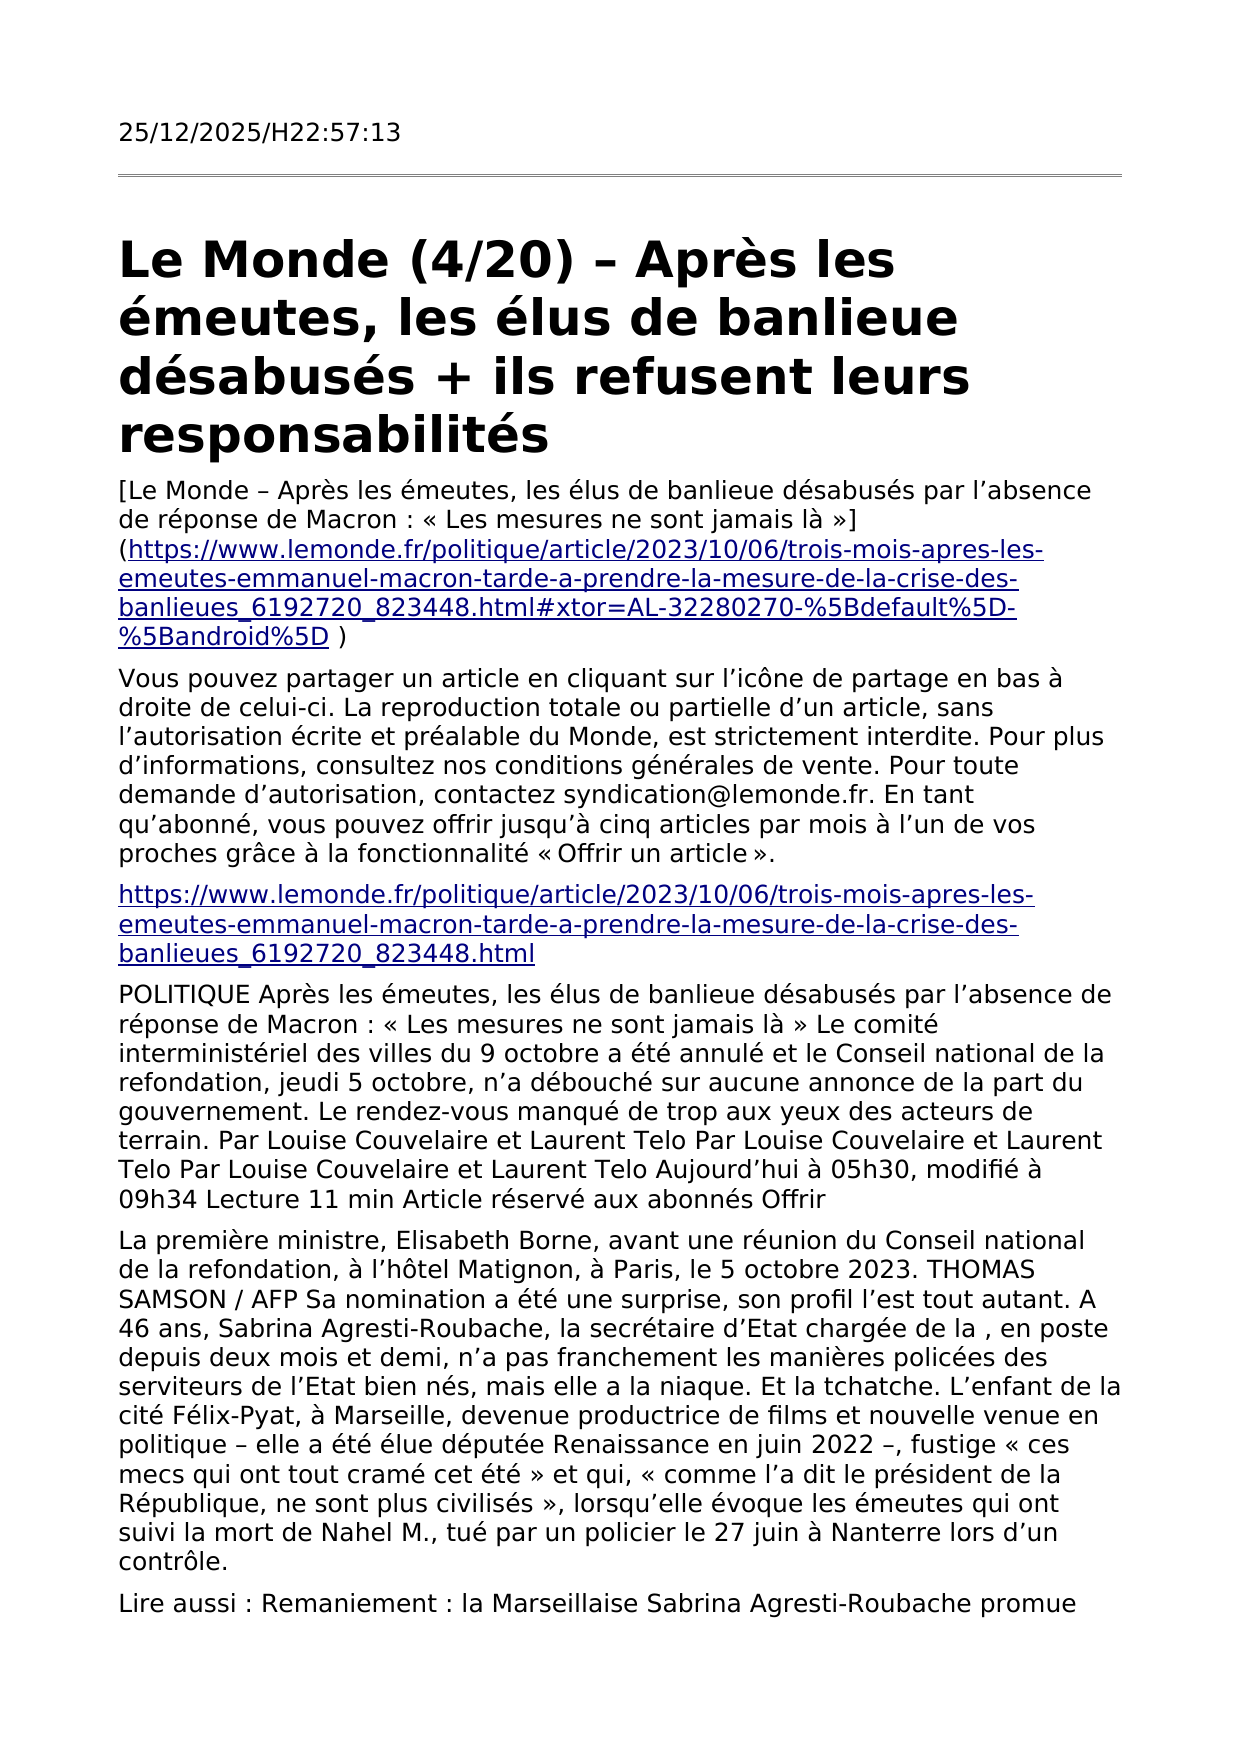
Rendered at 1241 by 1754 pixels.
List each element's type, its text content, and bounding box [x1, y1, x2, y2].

subtitle Le Monde (4/20) – Après les émeutes, les élus de banlieue désabusés + ils refusent leurs responsabilités [118, 231, 1122, 464]
text Lire aussi : Remaniement : la Marseillaise Sabrina Agresti-Roubache promue [118, 1589, 1122, 1618]
text La première ministre, Elisabeth Borne, avant une réunion du Conseil national de la refondation, à l’hôtel Matignon, à Paris, le 5 octobre 2023. THOMAS SAMSON / AFP Sa nomination a été une surprise, son profil l’est tout autant. A 46 ans, Sabrina Agresti-Roubache, la secrétaire d’Etat chargée de la , en poste depuis deux mois et demi, n’a pas franchement les manières policées des serviteurs de l’Etat bien nés, mais elle a la niaque. Et la tchatche. L’enfant de la cité Félix-Pyat, à Marseille, devenue productrice de films et nouvelle venue en politique – elle a été élue députée Renaissance en juin 2022 –, fustige « ces mecs qui ont tout cramé cet été » et qui, « comme l’a dit le président de la République, ne sont plus civilisés », lorsqu’elle évoque les émeutes qui ont suivi la mort de Nahel M., tué par un policier le 27 juin à Nanterre lors d’un contrôle. [118, 1227, 1122, 1577]
text POLITIQUE Après les émeutes, les élus de banlieue désabusés par l’absence de réponse de Macron : « Les mesures ne sont jamais là » Le comité interministériel des villes du 9 octobre a été annulé et le Conseil national de la refondation, jeudi 5 octobre, n’a débouché sur aucune annonce de la part du gouvernement. Le rendez-vous manqué de trop aux yeux des acteurs de terrain. Par Louise Couvelaire et Laurent Telo Par Louise Couvelaire et Laurent Telo Par Louise Couvelaire et Laurent Telo Aujourd’hui à 05h30, modifié à 09h34 Lecture 11 min Article réservé aux abonnés Offrir [118, 981, 1122, 1214]
text 25/12/2025/H22:57:13 [118, 118, 1122, 147]
text https://www.lemonde.fr/politique/article/2023/10/06/trois-mois-apres-les-emeutes-emmanuel-macron-tarde-a-prendre-la-mesure-de-la-crise-des-banlieues_6192720_823448.html [118, 881, 1122, 968]
text [Le Monde – Après les émeutes, les élus de banlieue désabusés par l’absence de réponse de Macron : « Les mesures ne sont jamais là »](https://www.lemonde.fr/politique/article/2023/10/06/trois-mois-apres-les-emeutes-emmanuel-macron-tarde-a-prendre-la-mesure-de-la-crise-des-banlieues_6192720_823448.html#xtor=AL-32280270-%5Bdefault%5D-%5Bandroid%5D ) [118, 477, 1122, 652]
text Vous pouvez partager un article en cliquant sur l’icône de partage en bas à droite de celui-ci. La reproduction totale ou partielle d’un article, sans l’autorisation écrite et préalable du Monde, est strictement interdite. Pour plus d’informations, consultez nos conditions générales de vente. Pour toute demande d’autorisation, contactez syndication@lemonde.fr. En tant qu’abonné, vous pouvez offrir jusqu’à cinq articles par mois à l’un de vos proches grâce à la fonctionnalité « Offrir un article ». [118, 664, 1122, 868]
